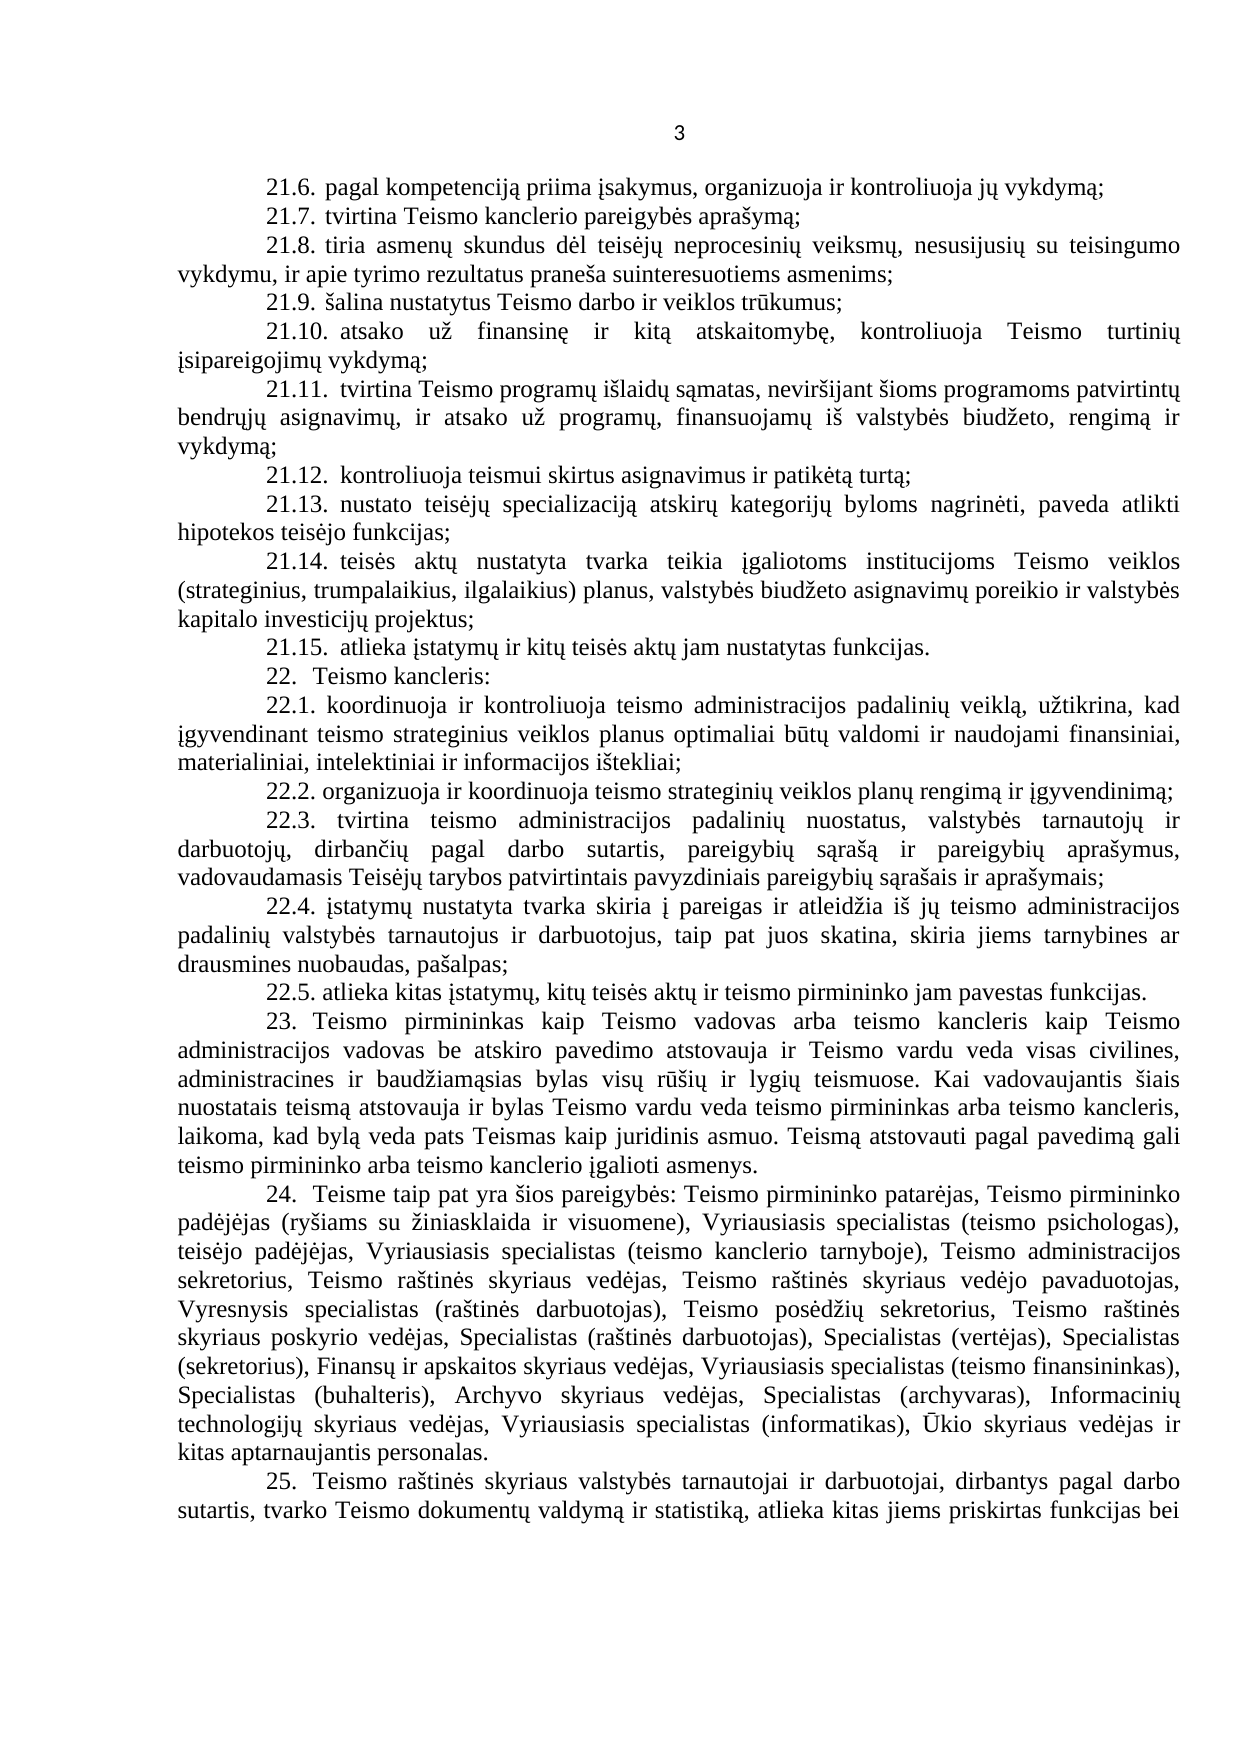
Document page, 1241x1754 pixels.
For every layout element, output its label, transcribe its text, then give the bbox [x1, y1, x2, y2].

text 22.4. įstatymų nustatyta tvarka skiria į pareigas ir atleidžia iš jų teismo administracijos padalinių valstybės tarnautojus ir darbuotojus, taip pat juos skatina, skiria jiems tarnybines ar drausmines nuobaudas, pašalpas; [177, 891, 1181, 977]
text 22.5. atlieka kitas įstatymų, kitų teisės aktų ir teismo pirmininko jam pavestas funkcijas. [177, 977, 1181, 1006]
text 21.11. tvirtina Teismo programų išlaidų sąmatas, neviršijant šioms programoms patvirtintų bendrųjų asignavimų, ir atsako už programų, finansuojamų iš valstybės biudžeto, rengimą ir vykdymą; [177, 374, 1181, 460]
text 21.15. atlieka įstatymų ir kitų teisės aktų jam nustatytas funkcijas. [177, 632, 1181, 661]
text 23. Teismo pirmininkas kaip Teismo vadovas arba teismo kancleris kaip Teismo administracijos vadovas be atskiro pavedimo atstovauja ir Teismo vardu veda visas civilines, administracines ir baudžiamąsias bylas visų rūšių ir lygių teismuose. Kai vadovaujantis šiais nuostatais teismą atstovauja ir bylas Teismo vardu veda teismo pirmininkas arba teismo kancleris, laikoma, kad bylą veda pats Teismas kaip juridinis asmuo. Teismą atstovauti pagal pavedimą gali teismo pirmininko arba teismo kanclerio įgalioti asmenys. [177, 1006, 1181, 1179]
text 21.13. nustato teisėjų specializaciją atskirų kategorijų byloms nagrinėti, paveda atlikti hipotekos teisėjo funkcijas; [177, 489, 1181, 546]
text 21.9. šalina nustatytus Teismo darbo ir veiklos trūkumus; [177, 287, 1181, 316]
text 21.6. pagal kompetenciją priima įsakymus, organizuoja ir kontroliuoja jų vykdymą; [177, 172, 1181, 201]
text 21.8. tiria asmenų skundus dėl teisėjų neprocesinių veiksmų, nesusijusių su teisingumo vykdymu, ir apie tyrimo rezultatus praneša suinteresuotiems asmenims; [177, 230, 1181, 287]
text 21.7. tvirtina Teismo kanclerio pareigybės aprašymą; [177, 201, 1181, 230]
text 24. Teisme taip pat yra šios pareigybės: Teismo pirmininko patarėjas, Teismo pirmininko padėjėjas (ryšiams su žiniasklaida ir visuomene), Vyriausiasis specialistas (teismo psichologas), teisėjo padėjėjas, Vyriausiasis specialistas (teismo kanclerio tarnyboje), Teismo administracijos sekretorius, Teismo raštinės skyriaus vedėjas, Teismo raštinės skyriaus vedėjo pavaduotojas, Vyresnysis specialistas (raštinės darbuotojas), Teismo posėdžių sekretorius, Teismo raštinės skyriaus poskyrio vedėjas, Specialistas (raštinės darbuotojas), Specialistas (vertėjas), Specialistas (sekretorius), Finansų ir apskaitos skyriaus vedėjas, Vyriausiasis specialistas (teismo finansininkas), Specialistas (buhalteris), Archyvo skyriaus vedėjas, Specialistas (archyvaras), Informacinių technologijų skyriaus vedėjas, Vyriausiasis specialistas (informatikas), Ūkio skyriaus vedėjas ir kitas aptarnaujantis personalas. [177, 1179, 1181, 1466]
text 22.3. tvirtina teismo administracijos padalinių nuostatus, valstybės tarnautojų ir darbuotojų, dirbančių pagal darbo sutartis, pareigybių sąrašą ir pareigybių aprašymus, vadovaudamasis Teisėjų tarybos patvirtintais pavyzdiniais pareigybių sąrašais ir aprašymais; [177, 805, 1181, 891]
text 21.12. kontroliuoja teismui skirtus asignavimus ir patikėtą turtą; [177, 460, 1181, 489]
text 22.1. koordinuoja ir kontroliuoja teismo administracijos padalinių veiklą, užtikrina, kad įgyvendinant teismo strateginius veiklos planus optimaliai būtų valdomi ir naudojami finansiniai, materialiniai, intelektiniai ir informacijos ištekliai; [177, 690, 1181, 776]
text 22.2. organizuoja ir koordinuoja teismo strateginių veiklos planų rengimą ir įgyvendinimą; [177, 776, 1181, 805]
text 25. Teismo raštinės skyriaus valstybės tarnautojai ir darbuotojai, dirbantys pagal darbo sutartis, tvarko Teismo dokumentų valdymą ir statistiką, atlieka kitas jiems priskirtas funkcijas bei [177, 1466, 1181, 1524]
text 21.10. atsako už finansinę ir kitą atskaitomybę, kontroliuoja Teismo turtinių įsipareigojimų vykdymą; [177, 316, 1181, 374]
text 22. Teismo kancleris: [177, 661, 1181, 690]
text 21.14. teisės aktų nustatyta tvarka teikia įgaliotoms institucijoms Teismo veiklos (strateginius, trumpalaikius, ilgalaikius) planus, valstybės biudžeto asignavimų poreikio ir valstybės kapitalo investicijų projektus; [177, 546, 1181, 632]
